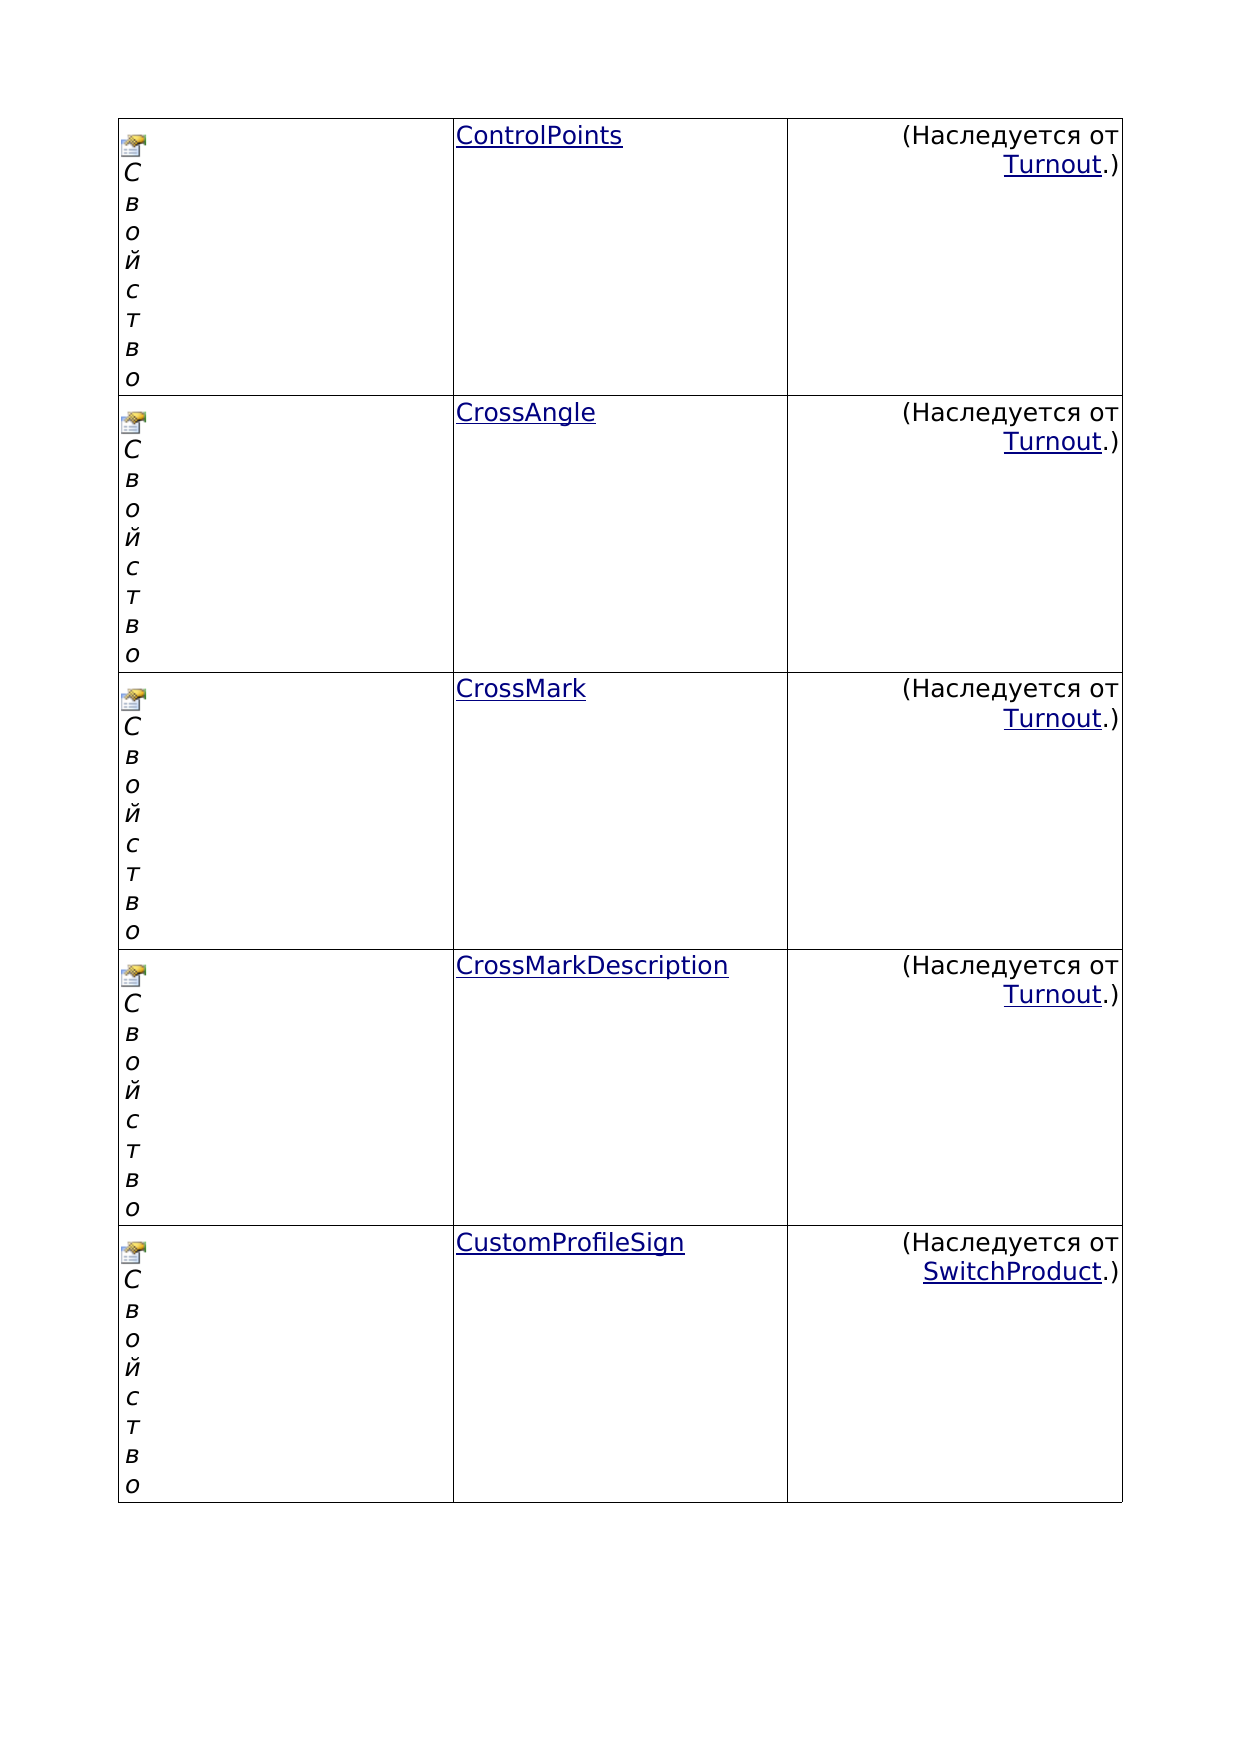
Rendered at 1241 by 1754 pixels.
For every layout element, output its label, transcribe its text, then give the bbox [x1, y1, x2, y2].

table_cell CrossAngle [454, 396, 787, 672]
table_cell [119, 673, 453, 948]
table_cell ControlPoints [454, 119, 787, 395]
table_cell (Наследуется от Turnout.) [788, 673, 1122, 948]
picture [121, 1240, 147, 1266]
table_cell (Наследуется от Turnout.) [788, 396, 1122, 672]
table_cell [119, 119, 453, 395]
table_cell (Наследуется от Turnout.) [788, 950, 1122, 1225]
table_cell [119, 950, 453, 1225]
table_cell [119, 1226, 453, 1502]
picture [121, 687, 147, 713]
table_cell CustomProfileSign [454, 1226, 787, 1502]
table_cell (Наследуется от SwitchProduct.) [788, 1226, 1122, 1502]
table_cell CrossMark [454, 673, 787, 948]
picture [121, 410, 147, 436]
picture [121, 963, 147, 989]
picture [121, 133, 147, 159]
table_cell [119, 396, 453, 672]
table_cell (Наследуется от Turnout.) [788, 119, 1122, 395]
table_cell CrossMarkDescription [454, 950, 787, 1225]
